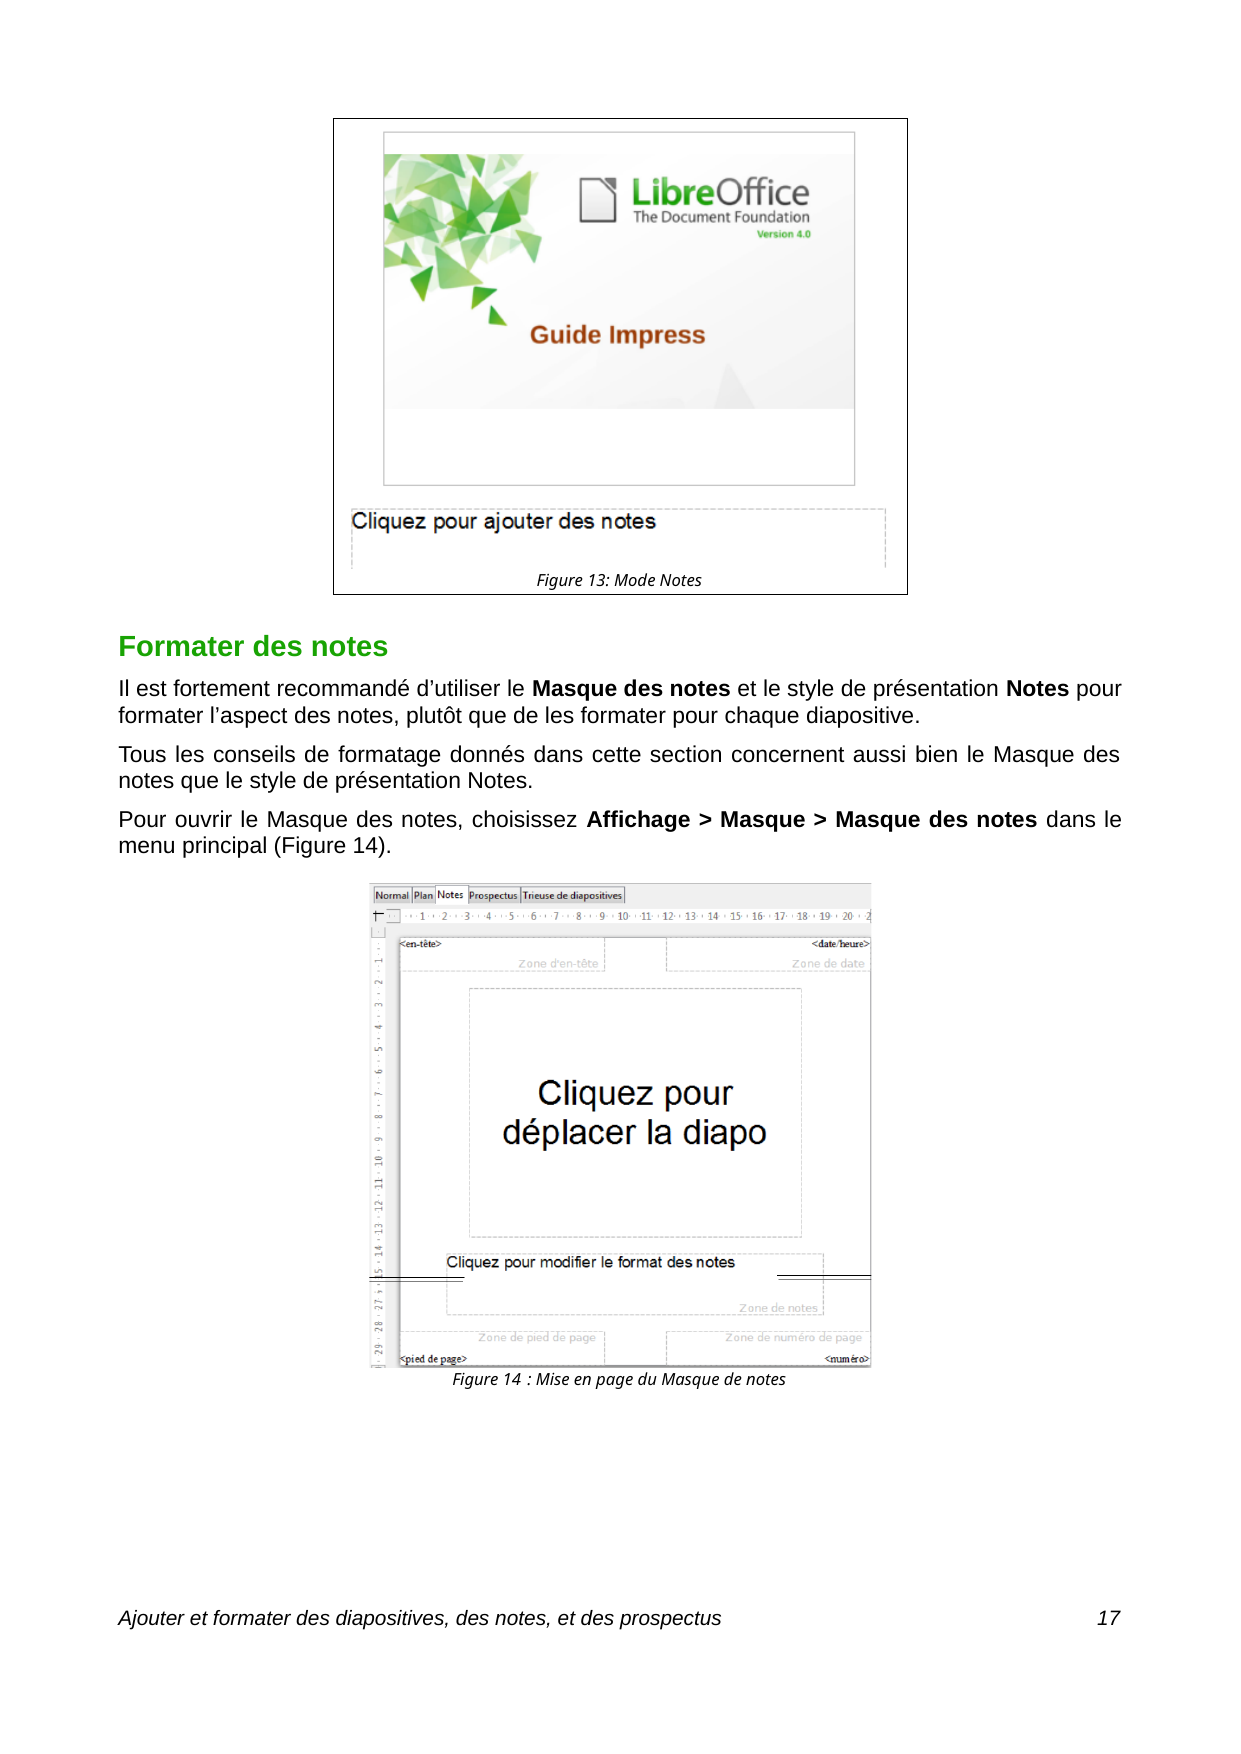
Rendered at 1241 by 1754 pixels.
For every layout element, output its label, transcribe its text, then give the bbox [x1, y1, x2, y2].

text Pour ouvrir le Masque des notes, choisissez Affichage > Masque > Masque des notes dans le menu principal (Figure 14). [118, 806, 1122, 858]
text Figure 14 : Mise en page du Masque de notes [369, 1368, 871, 1390]
text Tous les conseils de formatage donnés dans cette section concernent aussi bien le Masque des notes que le style de présentation Notes. [118, 741, 1122, 793]
text Il est fortement recommandé d’utiliser le Masque des notes et le style de présentation Notes pour formater l’aspect des notes, plutôt que de les formater pour chaque diapositive. [118, 675, 1122, 728]
picture [336, 121, 905, 569]
text Figure 13: Mode Notes [336, 569, 904, 591]
picture [369, 883, 872, 1368]
subtitle Formater des notes [118, 629, 1122, 663]
